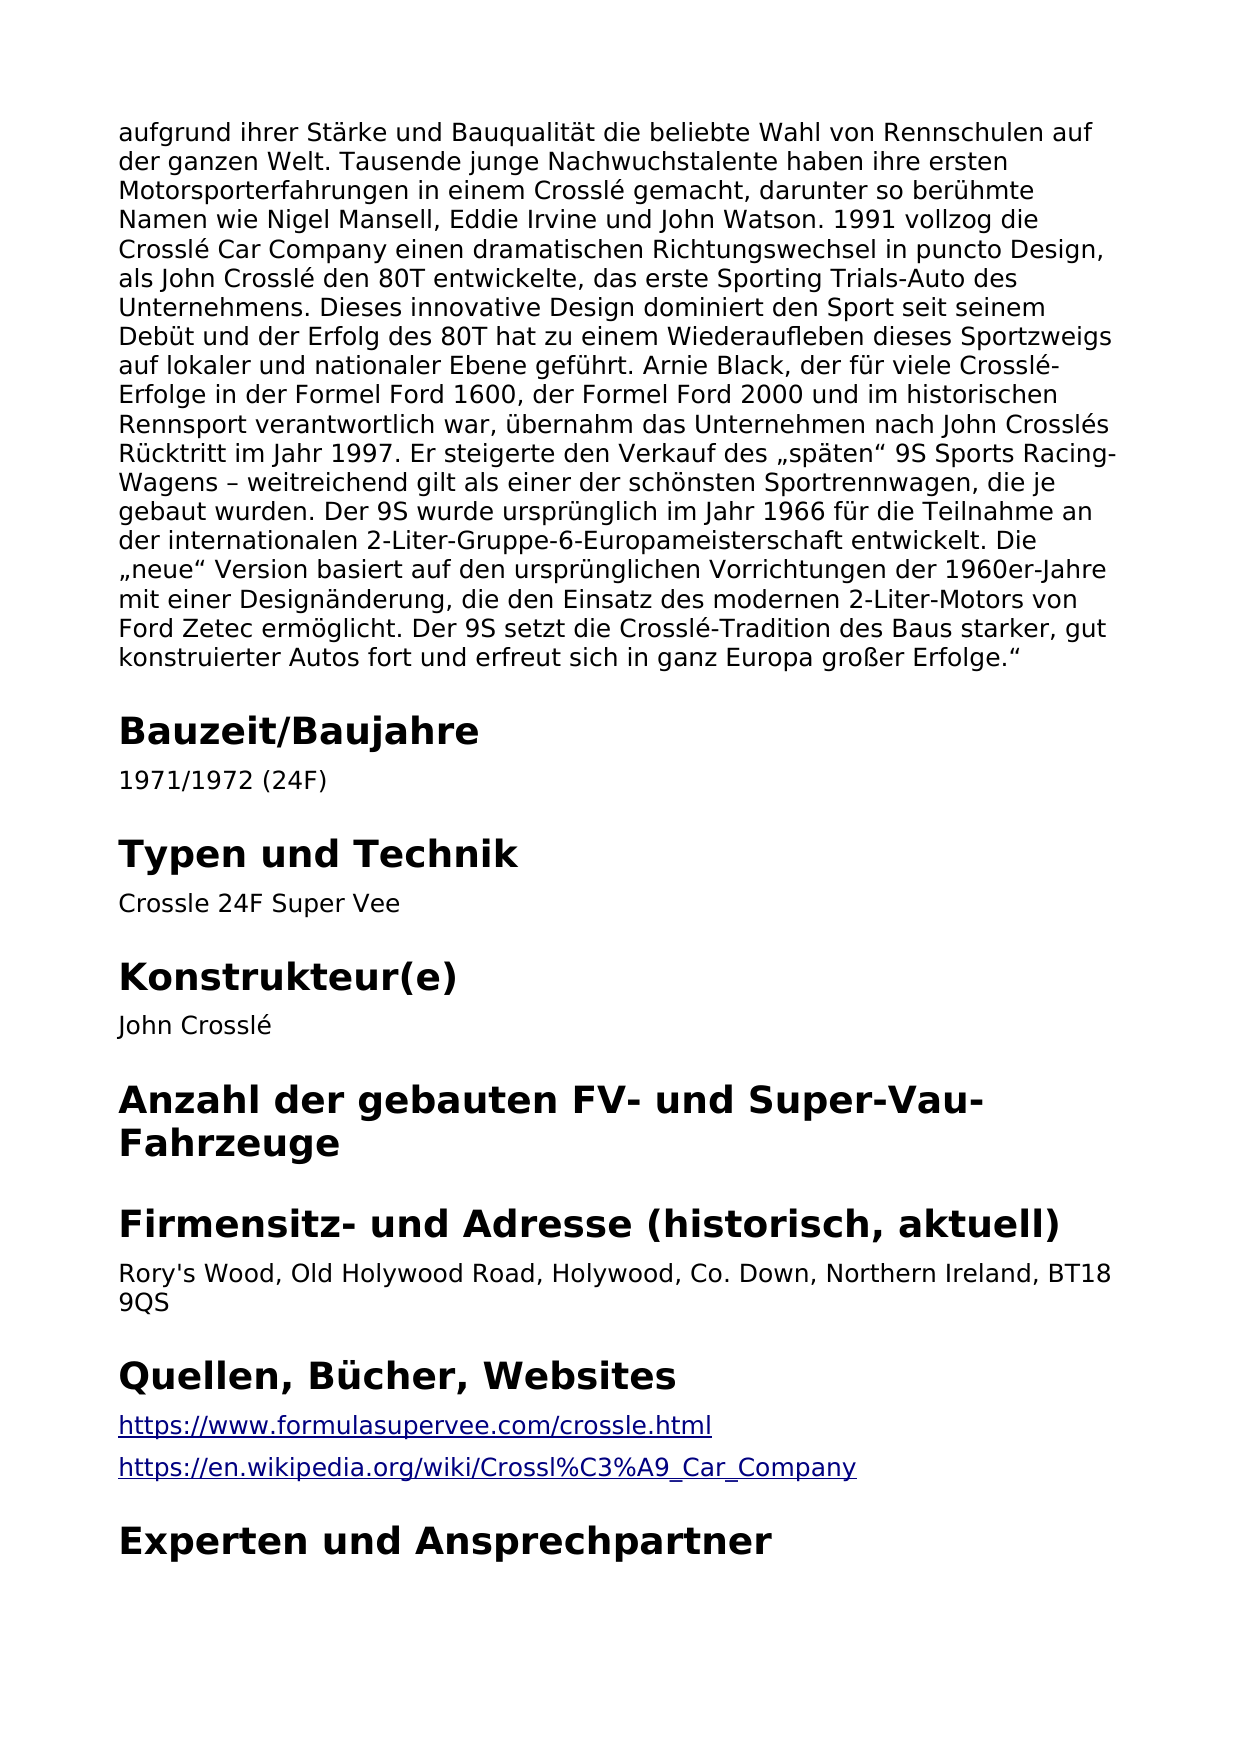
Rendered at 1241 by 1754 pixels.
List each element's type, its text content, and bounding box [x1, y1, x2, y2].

subtitle Quellen, Bücher, Websites [118, 1355, 1122, 1399]
text 1971/1972 (24F) [118, 766, 1122, 795]
subtitle Konstrukteur(e) [118, 955, 1122, 999]
text Rory's Wood, Old Holywood Road, Holywood, Co. Down, Northern Ireland, BT18 9QS [118, 1259, 1122, 1317]
text https://www.formulasupervee.com/crossle.html [118, 1411, 1122, 1440]
text https://en.wikipedia.org/wiki/Crossl%C3%A9_Car_Company [118, 1453, 1122, 1482]
text aufgrund ihrer Stärke und Bauqualität die beliebte Wahl von Rennschulen auf der ganzen Welt. Tausende junge Nachwuchstalente haben ihre ersten Motorsporterfahrungen in einem Crosslé gemacht, darunter so berühmte Namen wie Nigel Mansell, Eddie Irvine und John Watson. 1991 vollzog die Crosslé Car Company einen dramatischen Richtungswechsel in puncto Design, als John Crosslé den 80T entwickelte, das erste Sporting Trials-Auto des Unternehmens. Dieses innovative Design dominiert den Sport seit seinem Debüt und der Erfolg des 80T hat zu einem Wiederaufleben dieses Sportzweigs auf lokaler und nationaler Ebene geführt. Arnie Black, der für viele Crosslé-Erfolge in der Formel Ford 1600, der Formel Ford 2000 und im historischen Rennsport verantwortlich war, übernahm das Unternehmen nach John Crosslés Rücktritt im Jahr 1997. Er steigerte den Verkauf des „späten“ 9S Sports Racing-Wagens – weitreichend gilt als einer der schönsten Sportrennwagen, die je gebaut wurden. Der 9S wurde ursprünglich im Jahr 1966 für die Teilnahme an der internationalen 2-Liter-Gruppe-6-Europameisterschaft entwickelt. Die „neue“ Version basiert auf den ursprünglichen Vorrichtungen der 1960er-Jahre mit einer Designänderung, die den Einsatz des modernen 2-Liter-Motors von Ford Zetec ermöglicht. Der 9S setzt die Crosslé-Tradition des Baus starker, gut konstruierter Autos fort und erfreut sich in ganz Europa großer Erfolge.“ [118, 118, 1122, 672]
text John Crosslé [118, 1012, 1122, 1041]
subtitle Bauzeit/Baujahre [118, 710, 1122, 753]
subtitle Typen und Technik [118, 833, 1122, 876]
subtitle Firmensitz- und Adresse (historisch, aktuell) [118, 1203, 1122, 1247]
subtitle Anzahl der gebauten FV- und Super-Vau-Fahrzeuge [118, 1078, 1122, 1166]
subtitle Experten und Ansprechpartner [118, 1519, 1122, 1563]
text Crossle 24F Super Vee [118, 889, 1122, 918]
